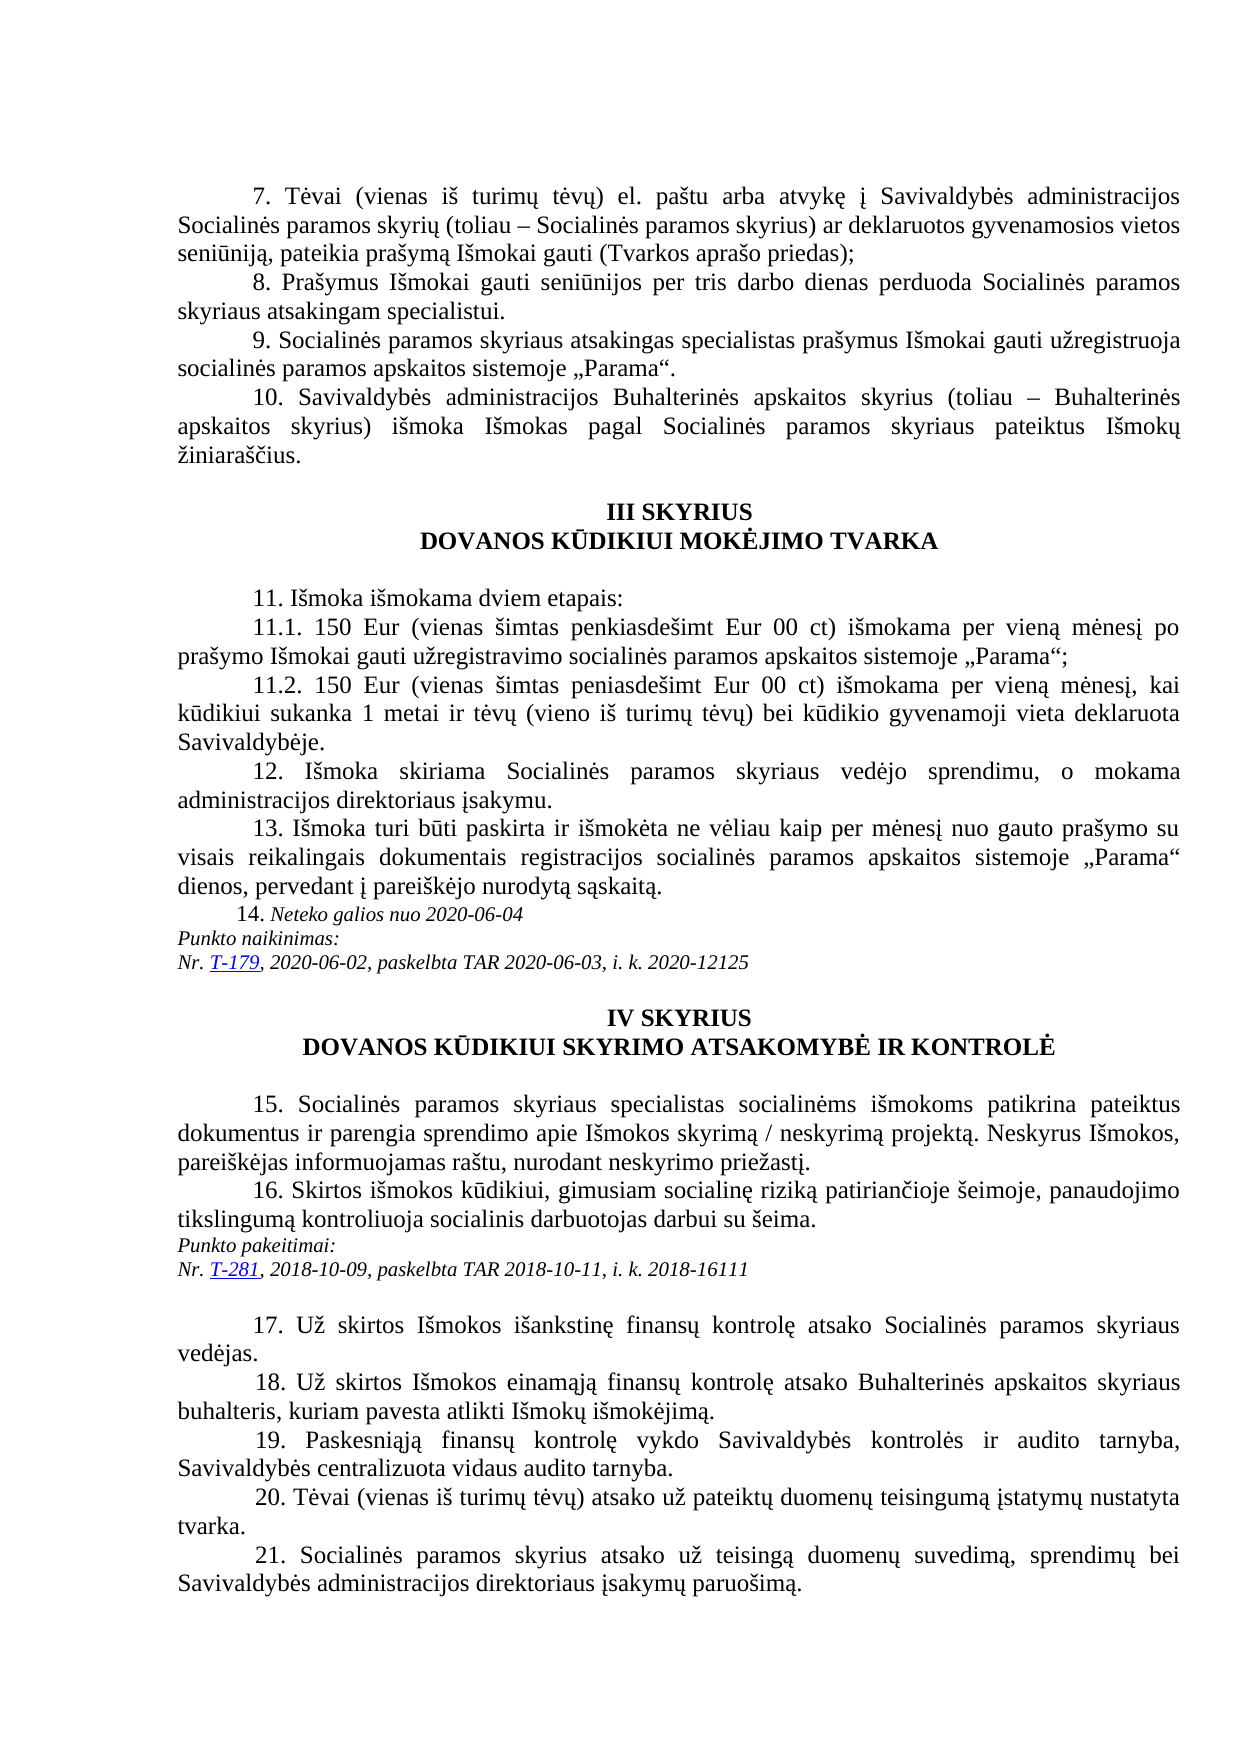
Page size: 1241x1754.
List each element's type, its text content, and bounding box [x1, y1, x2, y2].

text 17. Už skirtos Išmokos išankstinę finansų kontrolę atsako Socialinės paramos skyriaus vedėjas. [177, 1310, 1181, 1367]
text DOVANOS KŪDIKIUI MOKĖJIMO TVARKA [177, 526, 1181, 555]
text 11.2. 150 Eur (vienas šimtas peniasdešimt Eur 00 ct) išmokama per vieną mėnesį, kai kūdikiui sukanka 1 metai ir tėvų (vieno iš turimų tėvų) bei kūdikio gyvenamoji vieta deklaruota Savivaldybėje. [177, 670, 1181, 756]
text Nr. T-179, 2020-06-02, paskelbta TAR 2020-06-03, i. k. 2020-12125 [177, 950, 1181, 974]
text 18. Už skirtos Išmokos einamąją finansų kontrolę atsako Buhalterinės apskaitos skyriaus buhalteris, kuriam pavesta atlikti Išmokų išmokėjimą. [177, 1367, 1181, 1425]
text 7. Tėvai (vienas iš turimų tėvų) el. paštu arba atvykę į Savivaldybės administracijos Socialinės paramos skyrių (toliau – Socialinės paramos skyrius) ar deklaruotos gyvenamosios vietos seniūniją, pateikia prašymą Išmokai gauti (Tvarkos aprašo priedas); [177, 181, 1181, 267]
text III SKYRIUS [177, 497, 1181, 526]
text Punkto pakeitimai: [177, 1233, 1181, 1257]
text IV SKYRIUS [177, 1003, 1181, 1032]
text 12. Išmoka skiriama Socialinės paramos skyriaus vedėjo sprendimu, o mokama administracijos direktoriaus įsakymu. [177, 756, 1181, 813]
text 16. Skirtos išmokos kūdikiui, gimusiam socialinę riziką patiriančioje šeimoje, panaudojimo tikslingumą kontroliuoja socialinis darbuotojas darbui su šeima. [177, 1175, 1181, 1233]
text DOVANOS KŪDIKIUI SKYRIMO ATSAKOMYBĖ IR KONTROLĖ [177, 1032, 1181, 1060]
text 14. Neteko galios nuo 2020-06-04 [177, 900, 1181, 926]
text 11.1. 150 Eur (vienas šimtas penkiasdešimt Eur 00 ct) išmokama per vieną mėnesį po prašymo Išmokai gauti užregistravimo socialinės paramos apskaitos sistemoje „Parama“; [177, 612, 1181, 670]
text 8. Prašymus Išmokai gauti seniūnijos per tris darbo dienas perduoda Socialinės paramos skyriaus atsakingam specialistui. [177, 267, 1181, 325]
text 11. Išmoka išmokama dviem etapais: [177, 583, 1181, 612]
text 10. Savivaldybės administracijos Buhalterinės apskaitos skyrius (toliau – Buhalterinės apskaitos skyrius) išmoka Išmokas pagal Socialinės paramos skyriaus pateiktus Išmokų žiniaraščius. [177, 382, 1181, 468]
text 19. Paskesniąją finansų kontrolę vykdo Savivaldybės kontrolės ir audito tarnyba, Savivaldybės centralizuota vidaus audito tarnyba. [177, 1425, 1181, 1482]
text Punkto naikinimas: [177, 926, 1181, 950]
text 20. Tėvai (vienas iš turimų tėvų) atsako už pateiktų duomenų teisingumą įstatymų nustatyta tvarka. [177, 1482, 1181, 1540]
text 9. Socialinės paramos skyriaus atsakingas specialistas prašymus Išmokai gauti užregistruoja socialinės paramos apskaitos sistemoje „Parama“. [177, 325, 1181, 382]
text 13. Išmoka turi būti paskirta ir išmokėta ne vėliau kaip per mėnesį nuo gauto prašymo su visais reikalingais dokumentais registracijos socialinės paramos apskaitos sistemoje „Parama“ dienos, pervedant į pareiškėjo nurodytą sąskaitą. [177, 813, 1181, 900]
text Nr. T-281, 2018-10-09, paskelbta TAR 2018-10-11, i. k. 2018-16111 [177, 1257, 1181, 1281]
text 21. Socialinės paramos skyrius atsako už teisingą duomenų suvedimą, sprendimų bei Savivaldybės administracijos direktoriaus įsakymų paruošimą. [177, 1540, 1181, 1597]
text 15. Socialinės paramos skyriaus specialistas socialinėms išmokoms patikrina pateiktus dokumentus ir parengia sprendimo apie Išmokos skyrimą / neskyrimą projektą. Neskyrus Išmokos, pareiškėjas informuojamas raštu, nurodant neskyrimo priežastį. [177, 1089, 1181, 1175]
